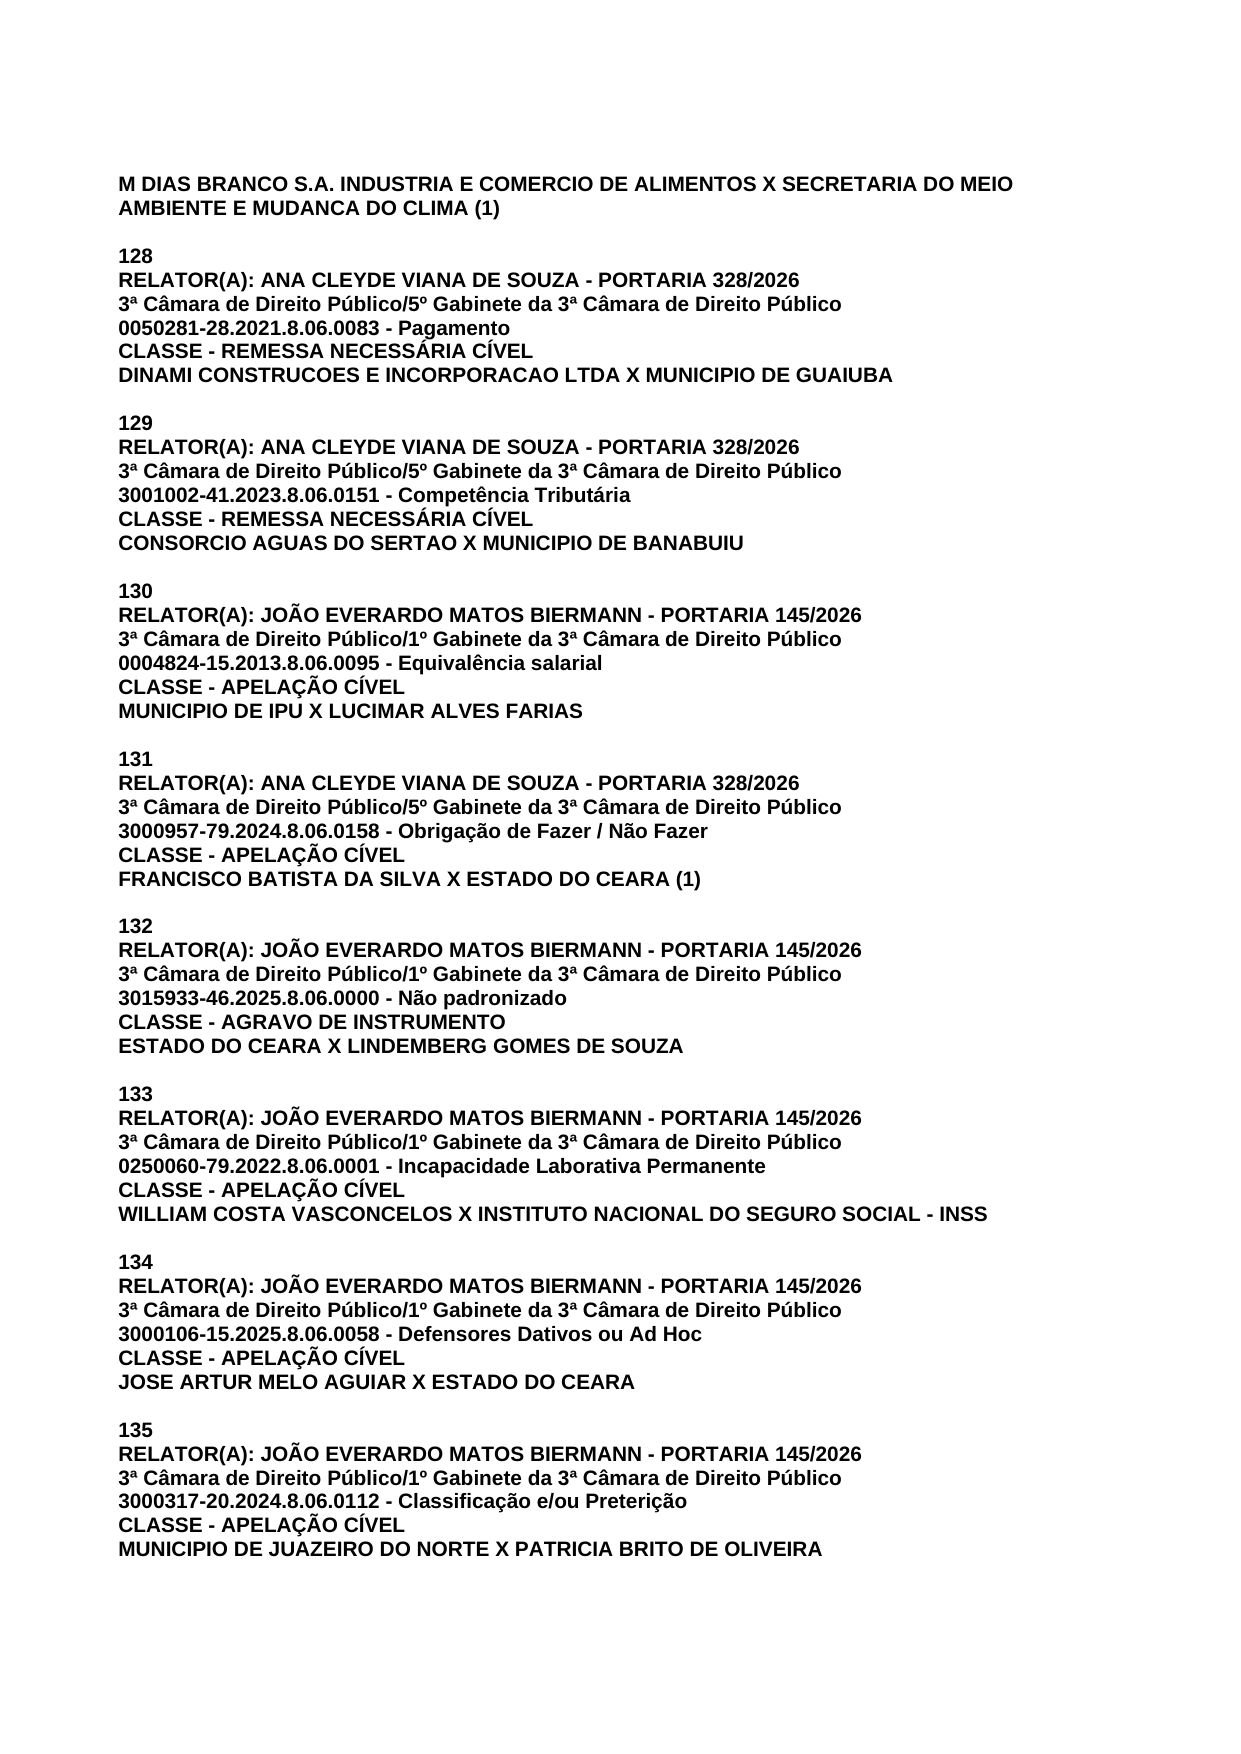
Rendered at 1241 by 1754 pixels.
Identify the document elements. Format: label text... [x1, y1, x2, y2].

text 0050281-28.2021.8.06.0083 - Pagamento [118, 315, 1122, 339]
text WILLIAM COSTA VASCONCELOS X INSTITUTO NACIONAL DO SEGURO SOCIAL - INSS [118, 1202, 1122, 1226]
text 129 [118, 411, 1122, 435]
text CLASSE - APELAÇÃO CÍVEL [118, 1346, 1122, 1369]
text MUNICIPIO DE JUAZEIRO DO NORTE X PATRICIA BRITO DE OLIVEIRA [118, 1537, 1122, 1561]
text ESTADO DO CEARA X LINDEMBERG GOMES DE SOUZA [118, 1034, 1122, 1058]
text 130 [118, 579, 1122, 603]
text 132 [118, 914, 1122, 938]
text 133 [118, 1082, 1122, 1106]
text 3ª Câmara de Direito Público/1º Gabinete da 3ª Câmara de Direito Público [118, 1298, 1122, 1322]
text CLASSE - APELAÇÃO CÍVEL [118, 675, 1122, 699]
text 3015933-46.2025.8.06.0000 - Não padronizado [118, 986, 1122, 1010]
text RELATOR(A): ANA CLEYDE VIANA DE SOUZA - PORTARIA 328/2026 [118, 435, 1122, 459]
text JOSE ARTUR MELO AGUIAR X ESTADO DO CEARA [118, 1369, 1122, 1393]
text 0004824-15.2013.8.06.0095 - Equivalência salarial [118, 651, 1122, 675]
text CONSORCIO AGUAS DO SERTAO X MUNICIPIO DE BANABUIU [118, 531, 1122, 555]
text CLASSE - AGRAVO DE INSTRUMENTO [118, 1010, 1122, 1034]
text 134 [118, 1250, 1122, 1274]
text 3000957-79.2024.8.06.0158 - Obrigação de Fazer / Não Fazer [118, 818, 1122, 842]
text 3ª Câmara de Direito Público/1º Gabinete da 3ª Câmara de Direito Público [118, 1130, 1122, 1154]
text CLASSE - APELAÇÃO CÍVEL [118, 1178, 1122, 1202]
text RELATOR(A): JOÃO EVERARDO MATOS BIERMANN - PORTARIA 145/2026 [118, 1106, 1122, 1130]
text 3ª Câmara de Direito Público/5º Gabinete da 3ª Câmara de Direito Público [118, 794, 1122, 818]
text 3ª Câmara de Direito Público/5º Gabinete da 3ª Câmara de Direito Público [118, 459, 1122, 483]
text RELATOR(A): JOÃO EVERARDO MATOS BIERMANN - PORTARIA 145/2026 [118, 1274, 1122, 1298]
text RELATOR(A): ANA CLEYDE VIANA DE SOUZA - PORTARIA 328/2026 [118, 267, 1122, 291]
text RELATOR(A): JOÃO EVERARDO MATOS BIERMANN - PORTARIA 145/2026 [118, 1441, 1122, 1465]
text CLASSE - APELAÇÃO CÍVEL [118, 1513, 1122, 1537]
text 3ª Câmara de Direito Público/1º Gabinete da 3ª Câmara de Direito Público [118, 962, 1122, 986]
text 128 [118, 243, 1122, 267]
text M DIAS BRANCO S.A. INDUSTRIA E COMERCIO DE ALIMENTOS X SECRETARIA DO MEIO AMBIENTE E MUDANCA DO CLIMA (1) [118, 172, 1122, 219]
text 3ª Câmara de Direito Público/5º Gabinete da 3ª Câmara de Direito Público [118, 291, 1122, 315]
text 131 [118, 747, 1122, 771]
text CLASSE - APELAÇÃO CÍVEL [118, 842, 1122, 866]
text 3ª Câmara de Direito Público/1º Gabinete da 3ª Câmara de Direito Público [118, 627, 1122, 651]
text CLASSE - REMESSA NECESSÁRIA CÍVEL [118, 339, 1122, 363]
text 3001002-41.2023.8.06.0151 - Competência Tributária [118, 483, 1122, 507]
text 3000106-15.2025.8.06.0058 - Defensores Dativos ou Ad Hoc [118, 1322, 1122, 1346]
text DINAMI CONSTRUCOES E INCORPORACAO LTDA X MUNICIPIO DE GUAIUBA [118, 363, 1122, 387]
text 135 [118, 1417, 1122, 1441]
text RELATOR(A): ANA CLEYDE VIANA DE SOUZA - PORTARIA 328/2026 [118, 771, 1122, 794]
text FRANCISCO BATISTA DA SILVA X ESTADO DO CEARA (1) [118, 866, 1122, 890]
text 3000317-20.2024.8.06.0112 - Classificação e/ou Preterição [118, 1489, 1122, 1513]
text RELATOR(A): JOÃO EVERARDO MATOS BIERMANN - PORTARIA 145/2026 [118, 938, 1122, 962]
text RELATOR(A): JOÃO EVERARDO MATOS BIERMANN - PORTARIA 145/2026 [118, 603, 1122, 627]
text MUNICIPIO DE IPU X LUCIMAR ALVES FARIAS [118, 699, 1122, 723]
text 3ª Câmara de Direito Público/1º Gabinete da 3ª Câmara de Direito Público [118, 1465, 1122, 1489]
text 0250060-79.2022.8.06.0001 - Incapacidade Laborativa Permanente [118, 1154, 1122, 1178]
text CLASSE - REMESSA NECESSÁRIA CÍVEL [118, 507, 1122, 531]
